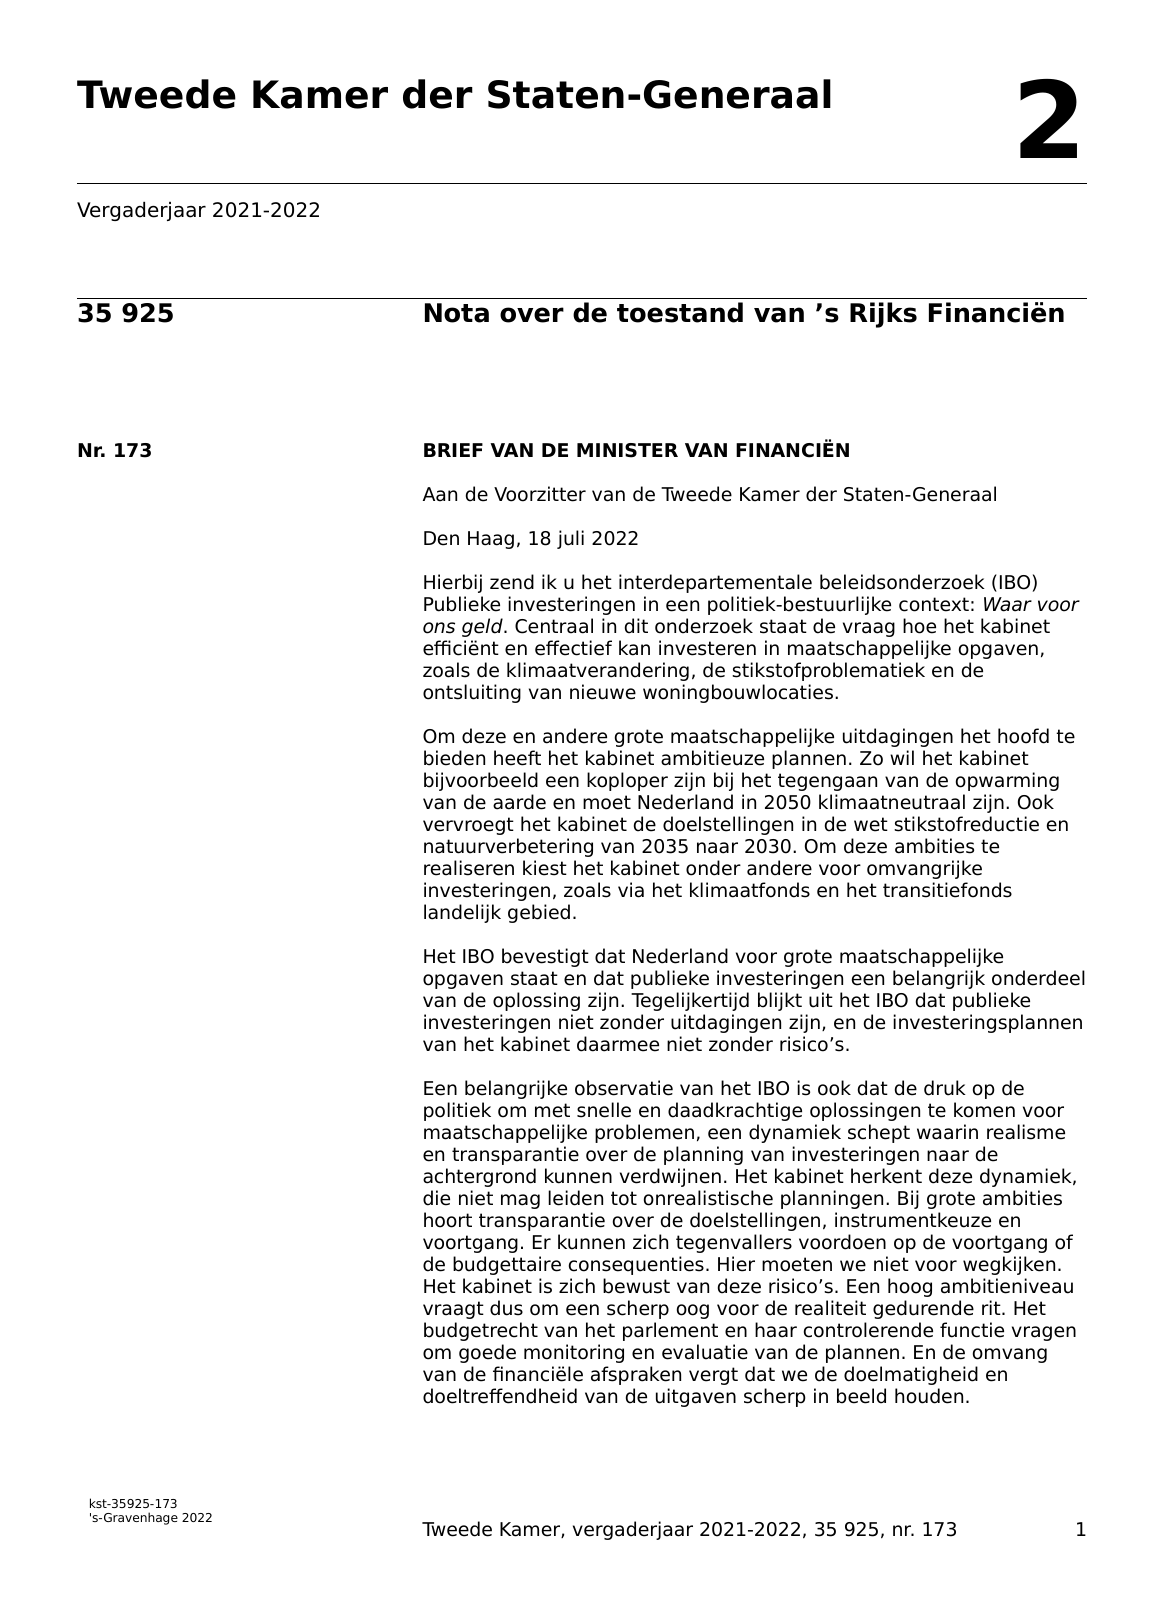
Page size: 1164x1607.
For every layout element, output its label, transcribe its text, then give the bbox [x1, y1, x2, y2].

text 's-Gravenhage 2022 [88, 1511, 323, 1525]
text Het IBO bevestigt dat Nederland voor grote maatschappelijke opgaven staat en dat publieke investeringen een belangrijk onderdeel van de oplossing zijn. Tegelijkertijd blijkt uit het IBO dat publieke investeringen niet zonder uitdagingen zijn, en de investeringsplannen van het kabinet daarmee niet zonder risico’s. [422, 946, 1087, 1056]
subtitle Nr. 173 BRIEF VAN DE MINISTER VAN FINANCIËN [77, 440, 1087, 462]
text Hierbij zend ik u het interdepartementale beleidsonderzoek (IBO) Publieke investeringen in een politiek-bestuurlijke context: Waar voor ons geld. Centraal in dit onderzoek staat de vraag hoe het kabinet efficiënt en effectief kan investeren in maatschappelijke opgaven, zoals de klimaatverandering, de stikstofproblematiek en de ontsluiting van nieuwe woningbouwlocaties. [422, 572, 1087, 704]
text Een belangrijke observatie van het IBO is ook dat de druk op de politiek om met snelle en daadkrachtige oplossingen te komen voor maatschappelijke problemen, een dynamiek schept waarin realisme en transparantie over de planning van investeringen naar de achtergrond kunnen verdwijnen. Het kabinet herkent deze dynamiek, die niet mag leiden tot onrealistische planningen. Bij grote ambities hoort transparantie over de doelstellingen, instrumentkeuze en voortgang. Er kunnen zich tegenvallers voordoen op de voortgang of de budgettaire consequenties. Hier moeten we niet voor wegkijken. Het kabinet is zich bewust van deze risico’s. Een hoog ambitieniveau vraagt dus om een scherp oog voor de realiteit gedurende rit. Het budgetrecht van het parlement en haar controlerende functie vragen om goede monitoring en evaluatie van de plannen. En de omvang van de financiële afspraken vergt dat we de doelmatigheid en doeltreffendheid van de uitgaven scherp in beeld houden. [422, 1078, 1087, 1408]
text Aan de Voorzitter van de Tweede Kamer der Staten-Generaal [422, 484, 1087, 506]
table_cell Vergaderjaar 2021-2022 [77, 184, 1087, 298]
table_header 2 [886, 59, 1087, 183]
table_header Tweede Kamer der Staten-Generaal [77, 59, 886, 183]
text Den Haag, 18 juli 2022 [422, 528, 1087, 550]
text kst-35925-173 [88, 1497, 323, 1511]
subtitle 35 925 Nota over de toestand van ’s Rijks Financiën [77, 299, 1087, 329]
text Om deze en andere grote maatschappelijke uitdagingen het hoofd te bieden heeft het kabinet ambitieuze plannen. Zo wil het kabinet bijvoorbeeld een koploper zijn bij het tegengaan van de opwarming van de aarde en moet Nederland in 2050 klimaatneutraal zijn. Ook vervroegt het kabinet de doelstellingen in de wet stikstofreductie en natuurverbetering van 2035 naar 2030. Om deze ambities te realiseren kiest het kabinet onder andere voor omvangrijke investeringen, zoals via het klimaatfonds en het transitiefonds landelijk gebied. [422, 726, 1087, 924]
